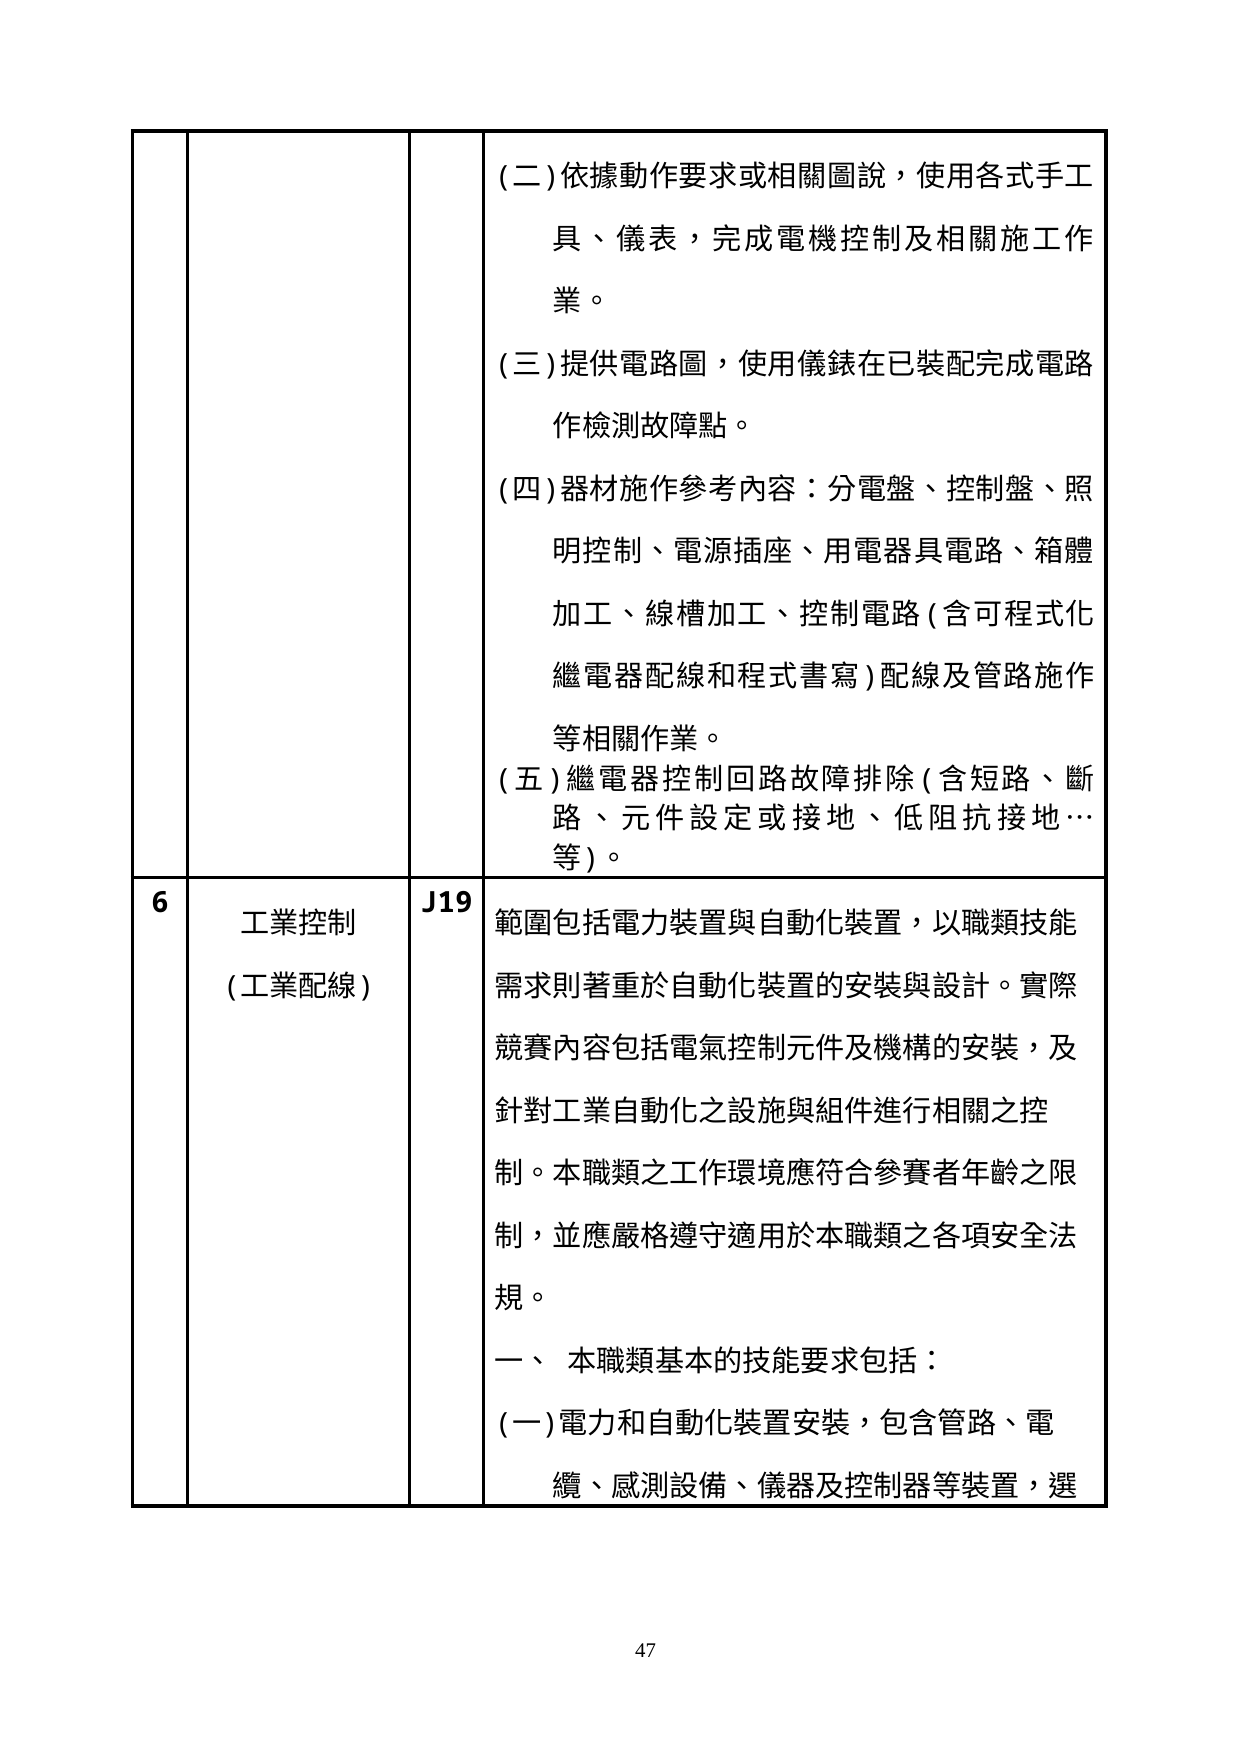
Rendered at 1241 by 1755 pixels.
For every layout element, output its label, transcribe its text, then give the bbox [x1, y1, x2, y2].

table_cell (二)依據動作要求或相關圖說，使用各式手工具、儀表，完成電機控制及相關施工作業。 (三)提供電路圖，使用儀錶在已裝配完成電路作檢測故障點。 (四)器材施作參考內容：分電盤、控制盤、照明控制、電源插座、用電器具電路、箱體加工、線槽加工、控制電路(含可程式化繼電器配線和程式書寫)配線及管路施作等相關作業。 (五)繼電器控制回路故障排除(含短路、斷路、元件設定或接地、低阻抗接地…等)。 [485, 133, 1104, 876]
table_cell [189, 133, 408, 876]
table_cell 範圍包括電力裝置與自動化裝置，以職類技能需求則著重於自動化裝置的安裝與設計。實際競賽內容包括電氣控制元件及機構的安裝，及針對工業自動化之設施與組件進行相關之控制。本職類之工作環境應符合參賽者年齡之限制，並應嚴格遵守適用於本職類之各項安全法規。 一、 本職類基本的技能要求包括： (一)電力和自動化裝置安裝，包含管路、電纜、感測設備、儀器及控制器等裝置，選 [485, 879, 1104, 1504]
table_cell [411, 133, 482, 876]
table_cell 工業控制 (工業配線) [189, 879, 408, 1504]
table_cell J19 [411, 879, 482, 1504]
table_cell 6 [134, 879, 186, 1504]
table_cell [134, 133, 186, 876]
